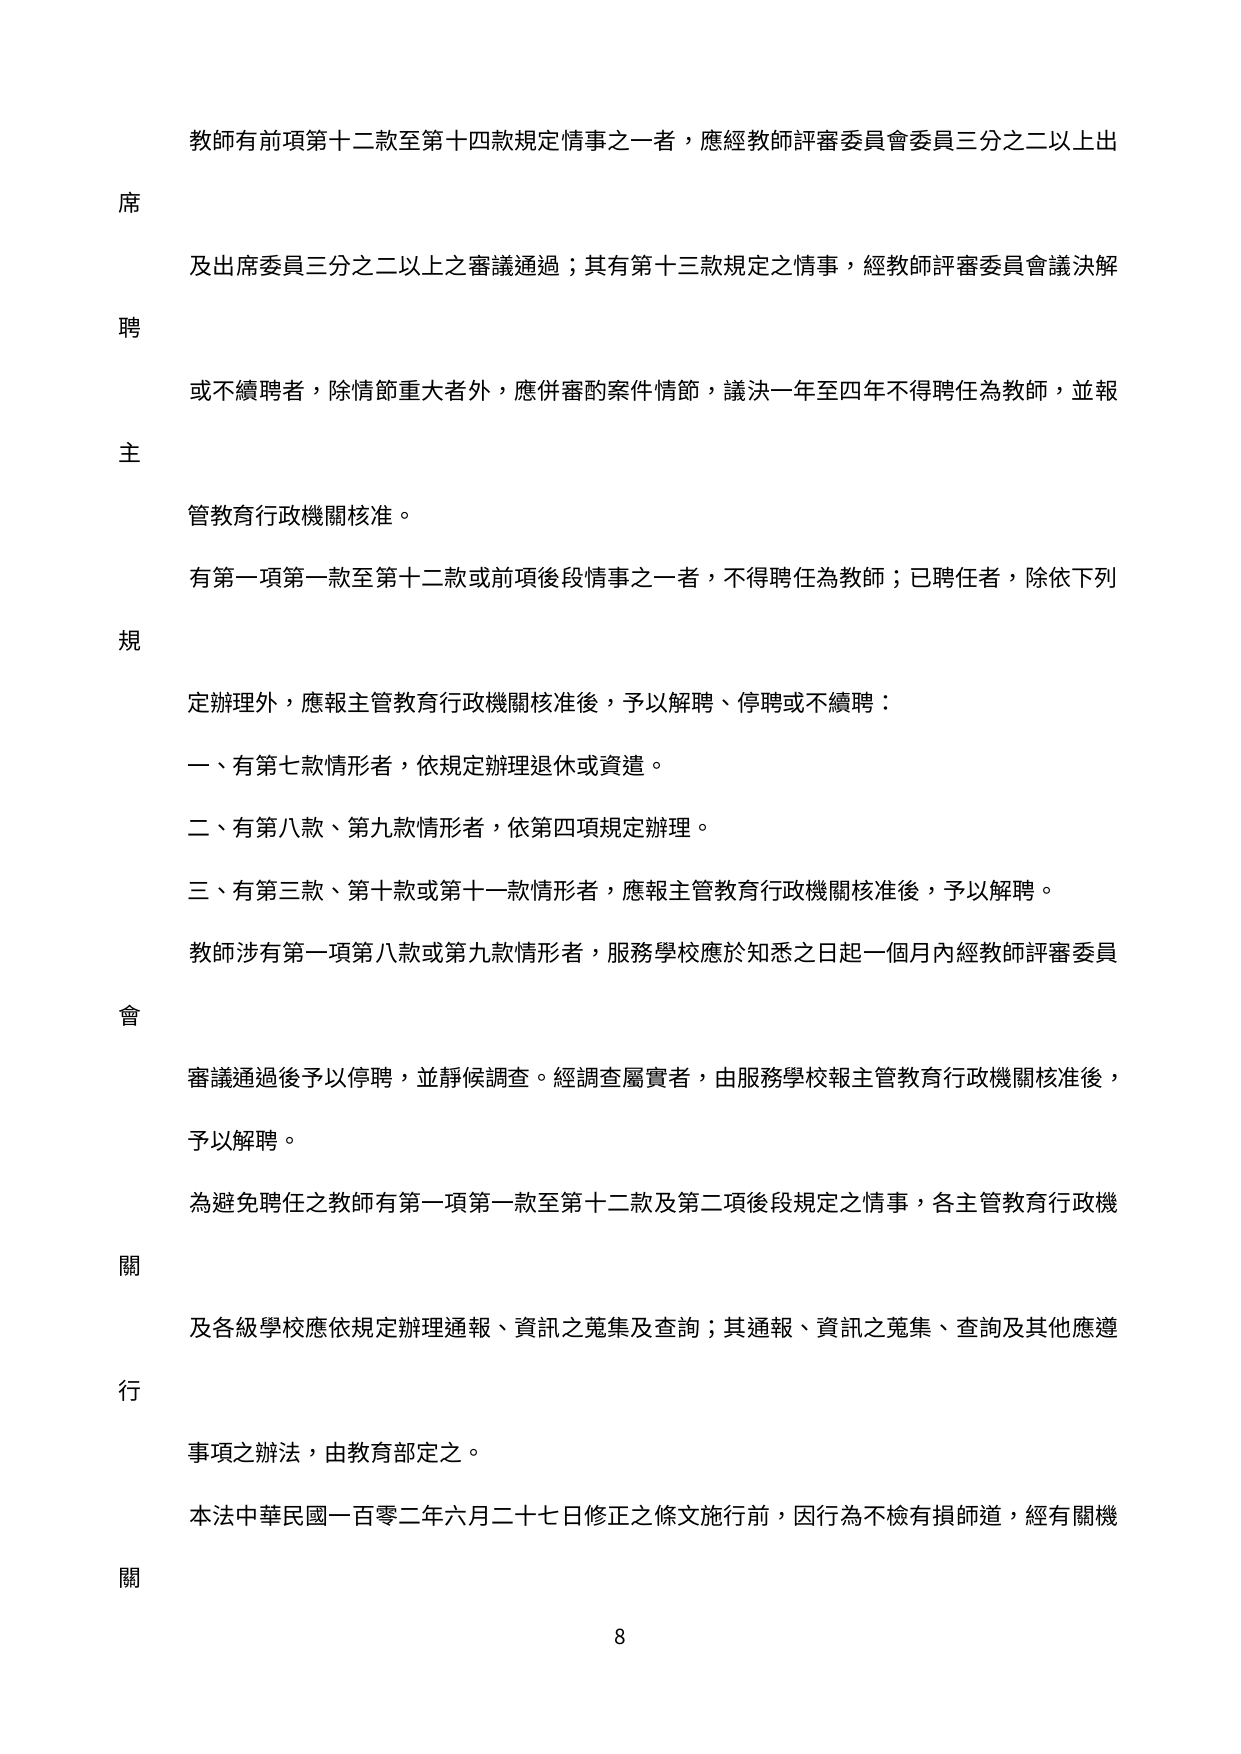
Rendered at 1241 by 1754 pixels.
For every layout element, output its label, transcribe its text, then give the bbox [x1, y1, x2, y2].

text 定辦理外，應報主管教育行政機關核准後，予以解聘、停聘或不續聘： [118, 660, 1122, 723]
text 或不續聘者，除情節重大者外，應併審酌案件情節，議決一年至四年不得聘任為教師，並報主 [118, 348, 1122, 473]
text 為避免聘任之教師有第一項第一款至第十二款及第二項後段規定之情事，各主管教育行政機關 [118, 1160, 1122, 1285]
text 及各級學校應依規定辦理通報、資訊之蒐集及查詢；其通報、資訊之蒐集、查詢及其他應遵行 [118, 1285, 1122, 1410]
text 有第一項第一款至第十二款或前項後段情事之一者，不得聘任為教師；已聘任者，除依下列規 [118, 535, 1122, 660]
text 教師涉有第一項第八款或第九款情形者，服務學校應於知悉之日起一個月內經教師評審委員會 [118, 910, 1122, 1035]
text 本法中華民國一百零二年六月二十七日修正之條文施行前，因行為不檢有損師道，經有關機關 [118, 1473, 1122, 1598]
text 審議通過後予以停聘，並靜候調查。經調查屬實者，由服務學校報主管教育行政機關核准後， [118, 1035, 1122, 1098]
text 二、有第八款、第九款情形者，依第四項規定辦理。 [118, 785, 1122, 848]
text 及出席委員三分之二以上之審議通過；其有第十三款規定之情事，經教師評審委員會議決解聘 [118, 223, 1122, 348]
text 予以解聘。 [118, 1098, 1122, 1160]
text 三、有第三款、第十款或第十一款情形者，應報主管教育行政機關核准後，予以解聘。 [118, 848, 1122, 910]
text 教師有前項第十二款至第十四款規定情事之一者，應經教師評審委員會委員三分之二以上出席 [118, 98, 1122, 223]
text 事項之辦法，由教育部定之。 [118, 1410, 1122, 1473]
text 管教育行政機關核准。 [118, 473, 1122, 535]
text 一、有第七款情形者，依規定辦理退休或資遣。 [118, 723, 1122, 785]
